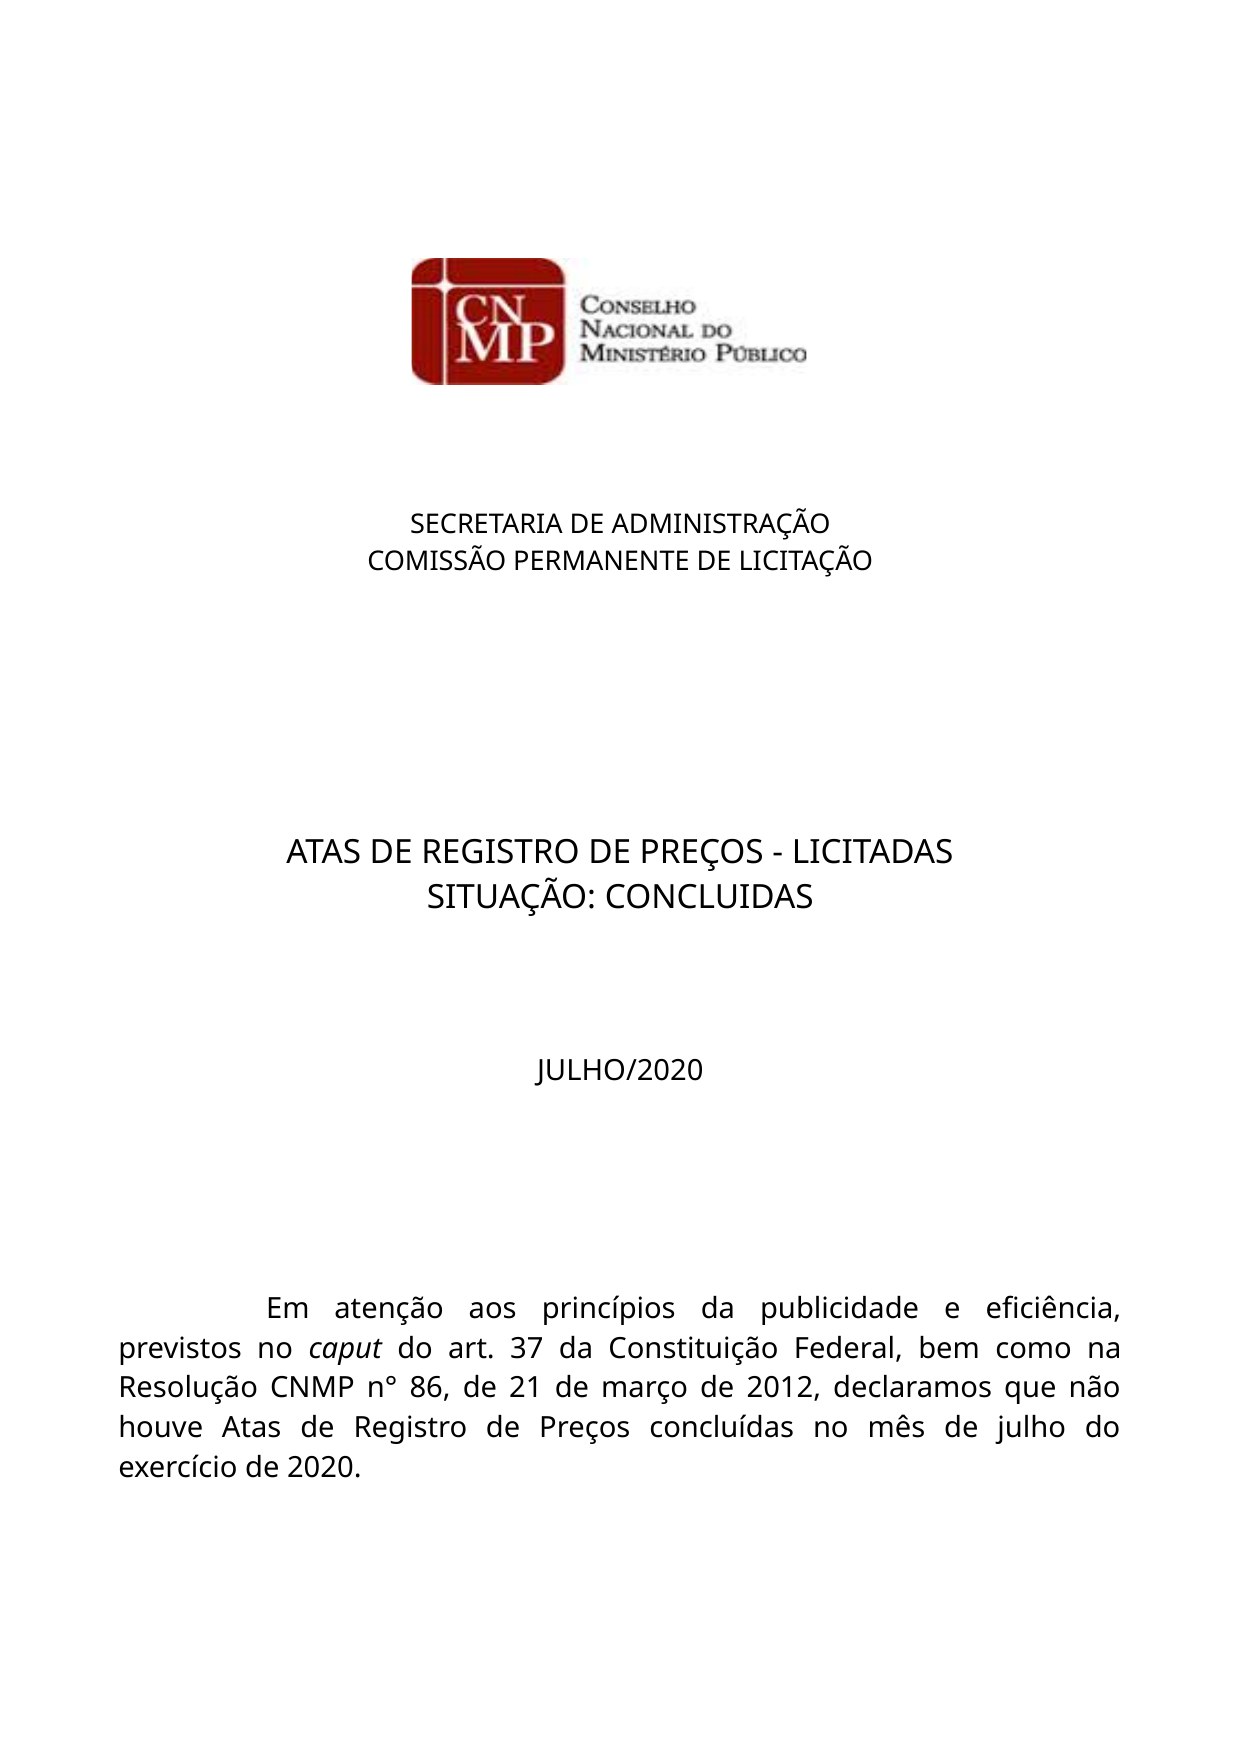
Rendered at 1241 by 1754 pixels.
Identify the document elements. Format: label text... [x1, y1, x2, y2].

text Em atenção aos princípios da publicidade e eficiência, previstos no caput do art. 37 da Constituição Federal, bem como na Resolução CNMP n° 86, de 21 de março de 2012, declaramos que não houve Atas de Registro de Preços concluídas no mês de julho do exercício de 2020. [118, 1287, 1122, 1486]
text ATAS DE REGISTRO DE PREÇOS - LICITADAS [118, 828, 1122, 873]
text SECRETARIA DE ADMINISTRAÇÃO [118, 504, 1122, 541]
text COMISSÃO PERMANENTE DE LICITAÇÃO [118, 541, 1122, 578]
text JULHO/2020 [118, 1049, 1122, 1089]
text SITUAÇÃO: CONCLUIDAS [118, 873, 1122, 919]
